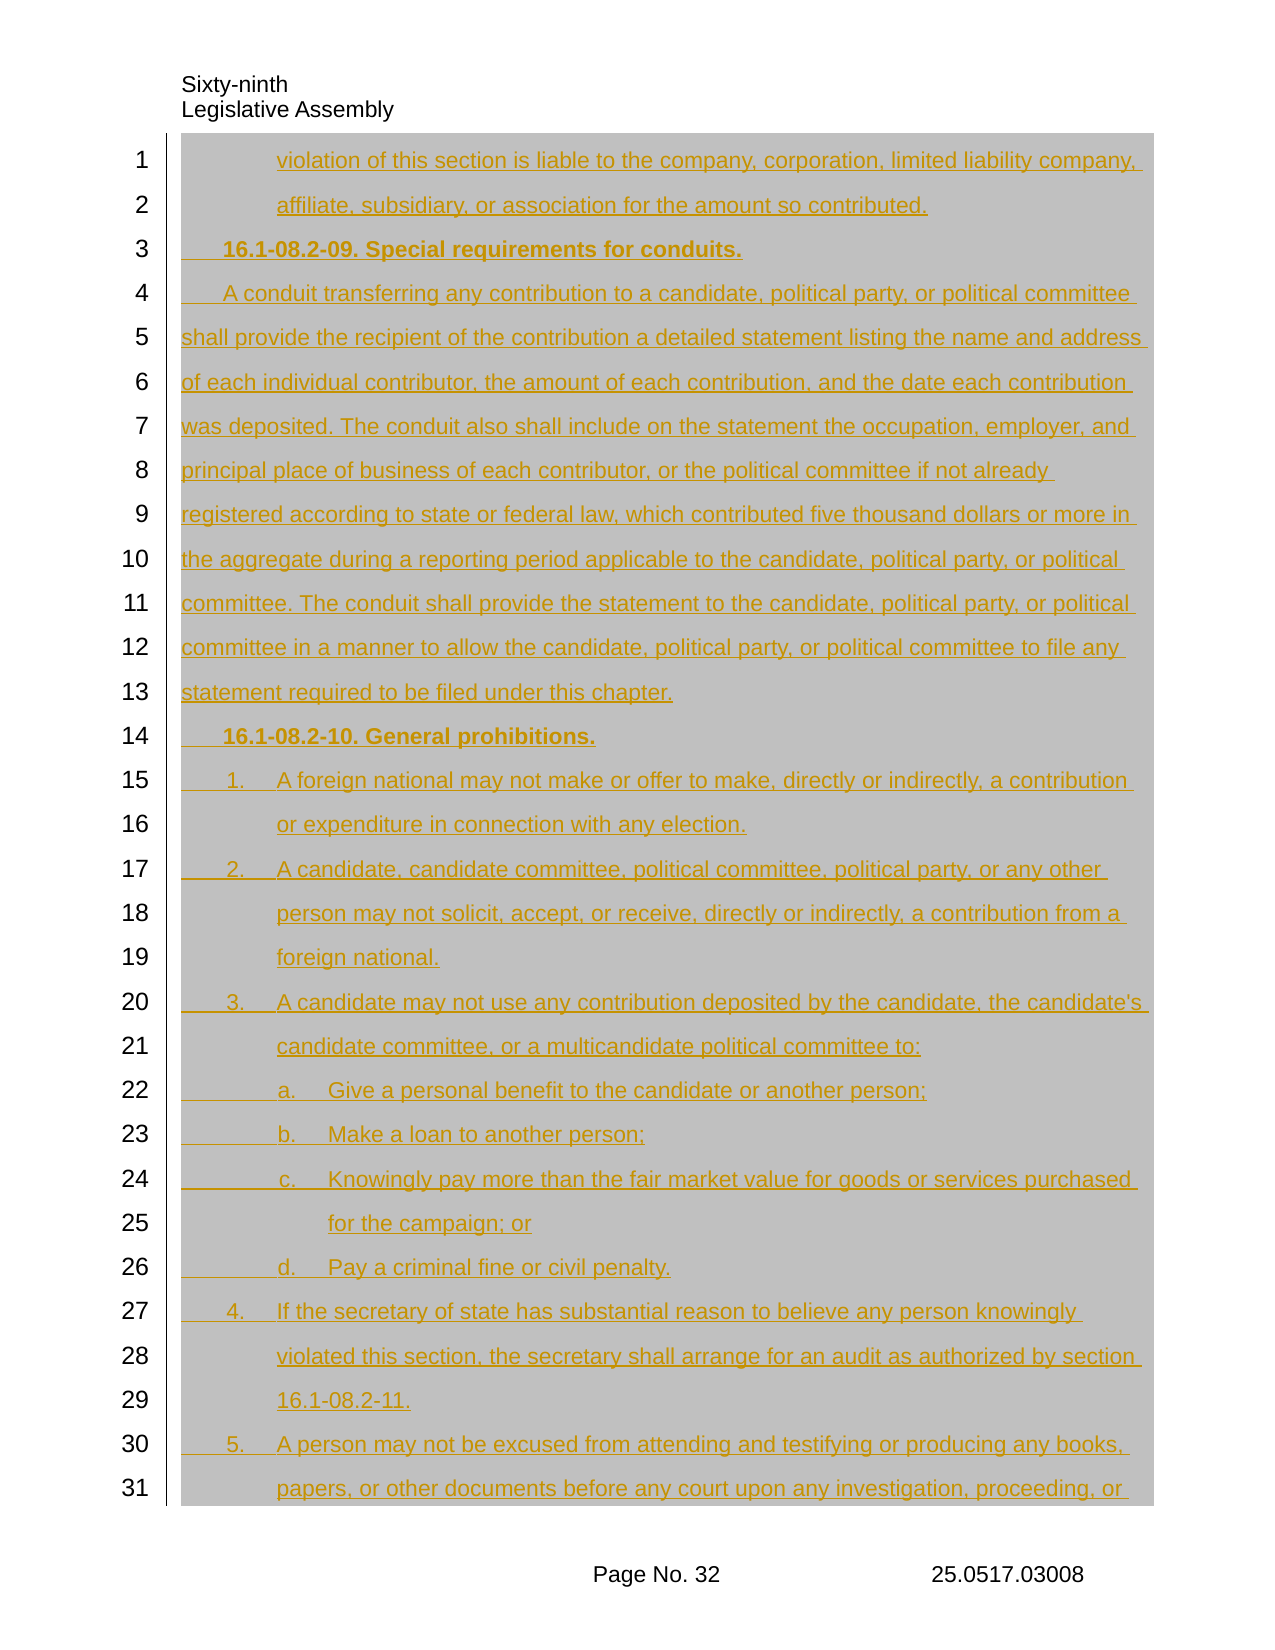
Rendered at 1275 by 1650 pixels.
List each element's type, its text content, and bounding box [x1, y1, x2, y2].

text 3. A candidate may not use any contribution deposited by the candidate, the candidate's candidate committee, or a multicandidate political committee to: [181, 974, 1154, 1063]
subtitle 16.1‑08.2‑09. Special requirements for conduits. [181, 222, 1154, 266]
text d. Pay a criminal fine or civil penalty. [181, 1240, 1154, 1284]
text violation of this section is liable to the company, corporation, limited liability company, affiliate, subsidiary, or association for the amount so contributed. [181, 133, 1154, 222]
text b. Make a loan to another person; [181, 1107, 1154, 1152]
text 5. A person may not be excused from attending and testifying or producing any books, papers, or other documents before any court upon any investigation, proceeding, or [181, 1417, 1154, 1506]
text 4. If the secretary of state has substantial reason to believe any person knowingly violated this section, the secretary shall arrange for an audit as authorized by section 16.1‑08.2‑11. [181, 1284, 1154, 1417]
text c. Knowingly pay more than the fair market value for goods or services purchased for the campaign; or [181, 1152, 1154, 1240]
text 1. A foreign national may not make or offer to make, directly or indirectly, a contribution or expenditure in connection with any election. [181, 753, 1154, 842]
text A conduit transferring any contribution to a candidate, political party, or political committee shall provide the recipient of the contribution a detailed statement listing the name and address of each individual contributor, the amount of each contribution, and the date each contribution was deposited. The conduit also shall include on the statement the occupation, employer, and principal place of business of each contributor, or the political committee if not already registered according to state or federal law, which contributed five thousand dollars or more in the aggregate during a reporting period applicable to the candidate, political party, or political committee. The conduit shall provide the statement to the candidate, political party, or political committee in a manner to allow the candidate, political party, or political committee to file any statement required to be filed under this chapter. [181, 266, 1154, 709]
text 2. A candidate, candidate committee, political committee, political party, or any other person may not solicit, accept, or receive, directly or indirectly, a contribution from a foreign national. [181, 842, 1154, 974]
text a. Give a personal benefit to the candidate or another person; [181, 1063, 1154, 1107]
subtitle 16.1‑08.2‑10. General prohibitions. [181, 709, 1154, 753]
